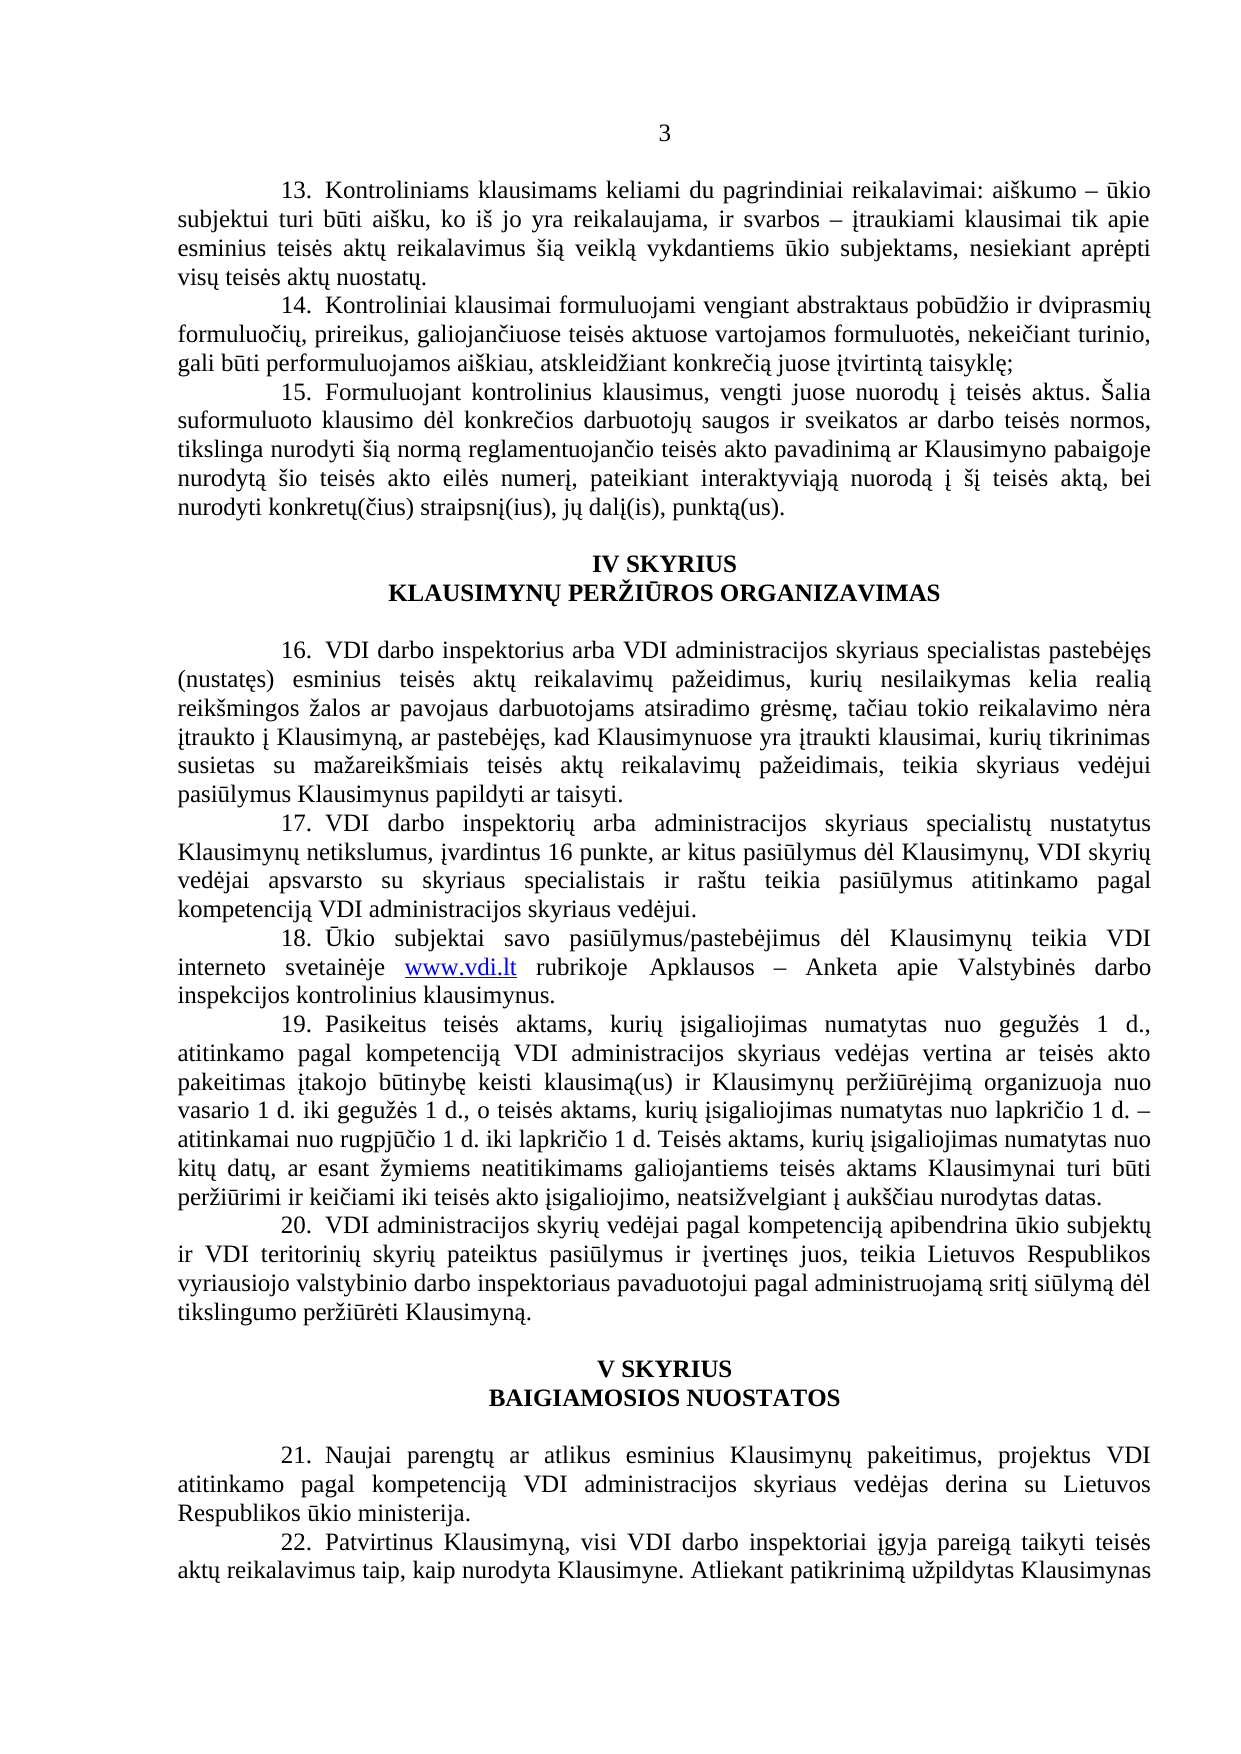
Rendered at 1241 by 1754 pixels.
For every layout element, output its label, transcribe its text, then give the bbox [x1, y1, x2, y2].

text BAIGIAMOSIOS NUOSTATOS [177, 1383, 1152, 1412]
text 19. Pasikeitus teisės aktams, kurių įsigaliojimas numatytas nuo gegužės 1 d., atitinkamo pagal kompetenciją VDI administracijos skyriaus vedėjas vertina ar teisės akto pakeitimas įtakojo būtinybę keisti klausimą(us) ir Klausimynų peržiūrėjimą organizuoja nuo vasario 1 d. iki gegužės 1 d., o teisės aktams, kurių įsigaliojimas numatytas nuo lapkričio 1 d. – atitinkamai nuo rugpjūčio 1 d. iki lapkričio 1 d. Teisės aktams, kurių įsigaliojimas numatytas nuo kitų datų, ar esant žymiems neatitikimams galiojantiems teisės aktams Klausimynai turi būti peržiūrimi ir keičiami iki teisės akto įsigaliojimo, neatsižvelgiant į aukščiau nurodytas datas. [177, 1009, 1152, 1211]
text 14. Kontroliniai klausimai formuluojami vengiant abstraktaus pobūdžio ir dviprasmių formuluočių, prireikus, galiojančiuose teisės aktuose vartojamos formuluotės, nekeičiant turinio, gali būti performuluojamos aiškiau, atskleidžiant konkrečią juose įtvirtintą taisyklę; [177, 291, 1152, 377]
text 20. VDI administracijos skyrių vedėjai pagal kompetenciją apibendrina ūkio subjektų ir VDI teritorinių skyrių pateiktus pasiūlymus ir įvertinęs juos, teikia Lietuvos Respublikos vyriausiojo valstybinio darbo inspektoriaus pavaduotojui pagal administruojamą sritį siūlymą dėl tikslingumo peržiūrėti Klausimyną. [177, 1211, 1152, 1326]
text 13. Kontroliniams klausimams keliami du pagrindiniai reikalavimai: aiškumo – ūkio subjektui turi būti aišku, ko iš jo yra reikalaujama, ir svarbos – įtraukiami klausimai tik apie esminius teisės aktų reikalavimus šią veiklą vykdantiems ūkio subjektams, nesiekiant aprėpti visų teisės aktų nuostatų. [177, 176, 1152, 291]
text 17. VDI darbo inspektorių arba administracijos skyriaus specialistų nustatytus Klausimynų netikslumus, įvardintus 16 punkte, ar kitus pasiūlymus dėl Klausimynų, VDI skyrių vedėjai apsvarsto su skyriaus specialistais ir raštu teikia pasiūlymus atitinkamo pagal kompetenciją VDI administracijos skyriaus vedėjui. [177, 808, 1152, 923]
text V SKYRIUS [177, 1354, 1152, 1383]
text IV SKYRIUS [177, 549, 1152, 578]
text 18. Ūkio subjektai savo pasiūlymus/pastebėjimus dėl Klausimynų teikia VDI interneto svetainėje www.vdi.lt rubrikoje Apklausos – Anketa apie Valstybinės darbo inspekcijos kontrolinius klausimynus. [177, 923, 1152, 1009]
text klausimynų peržiūros organizavimas [177, 578, 1152, 607]
text 15. Formuluojant kontrolinius klausimus, vengti juose nuorodų į teisės aktus. Šalia suformuluoto klausimo dėl konkrečios darbuotojų saugos ir sveikatos ar darbo teisės normos, tikslinga nurodyti šią normą reglamentuojančio teisės akto pavadinimą ar Klausimyno pabaigoje nurodytą šio teisės akto eilės numerį, pateikiant interaktyviąją nuorodą į šį teisės aktą, bei nurodyti konkretų(čius) straipsnį(ius), jų dalį(is), punktą(us). [177, 377, 1152, 521]
text 21. Naujai parengtų ar atlikus esminius Klausimynų pakeitimus, projektus VDI atitinkamo pagal kompetenciją VDI administracijos skyriaus vedėjas derina su Lietuvos Respublikos ūkio ministerija. [177, 1441, 1152, 1527]
text 16. VDI darbo inspektorius arba VDI administracijos skyriaus specialistas pastebėjęs (nustatęs) esminius teisės aktų reikalavimų pažeidimus, kurių nesilaikymas kelia realią reikšmingos žalos ar pavojaus darbuotojams atsiradimo grėsmę, tačiau tokio reikalavimo nėra įtraukto į Klausimyną, ar pastebėjęs, kad Klausimynuose yra įtraukti klausimai, kurių tikrinimas susietas su mažareikšmiais teisės aktų reikalavimų pažeidimais, teikia skyriaus vedėjui pasiūlymus Klausimynus papildyti ar taisyti. [177, 636, 1152, 808]
text 22. Patvirtinus Klausimyną, visi VDI darbo inspektoriai įgyja pareigą taikyti teisės aktų reikalavimus taip, kaip nurodyta Klausimyne. Atliekant patikrinimą užpildytas Klausimynas [177, 1527, 1152, 1584]
